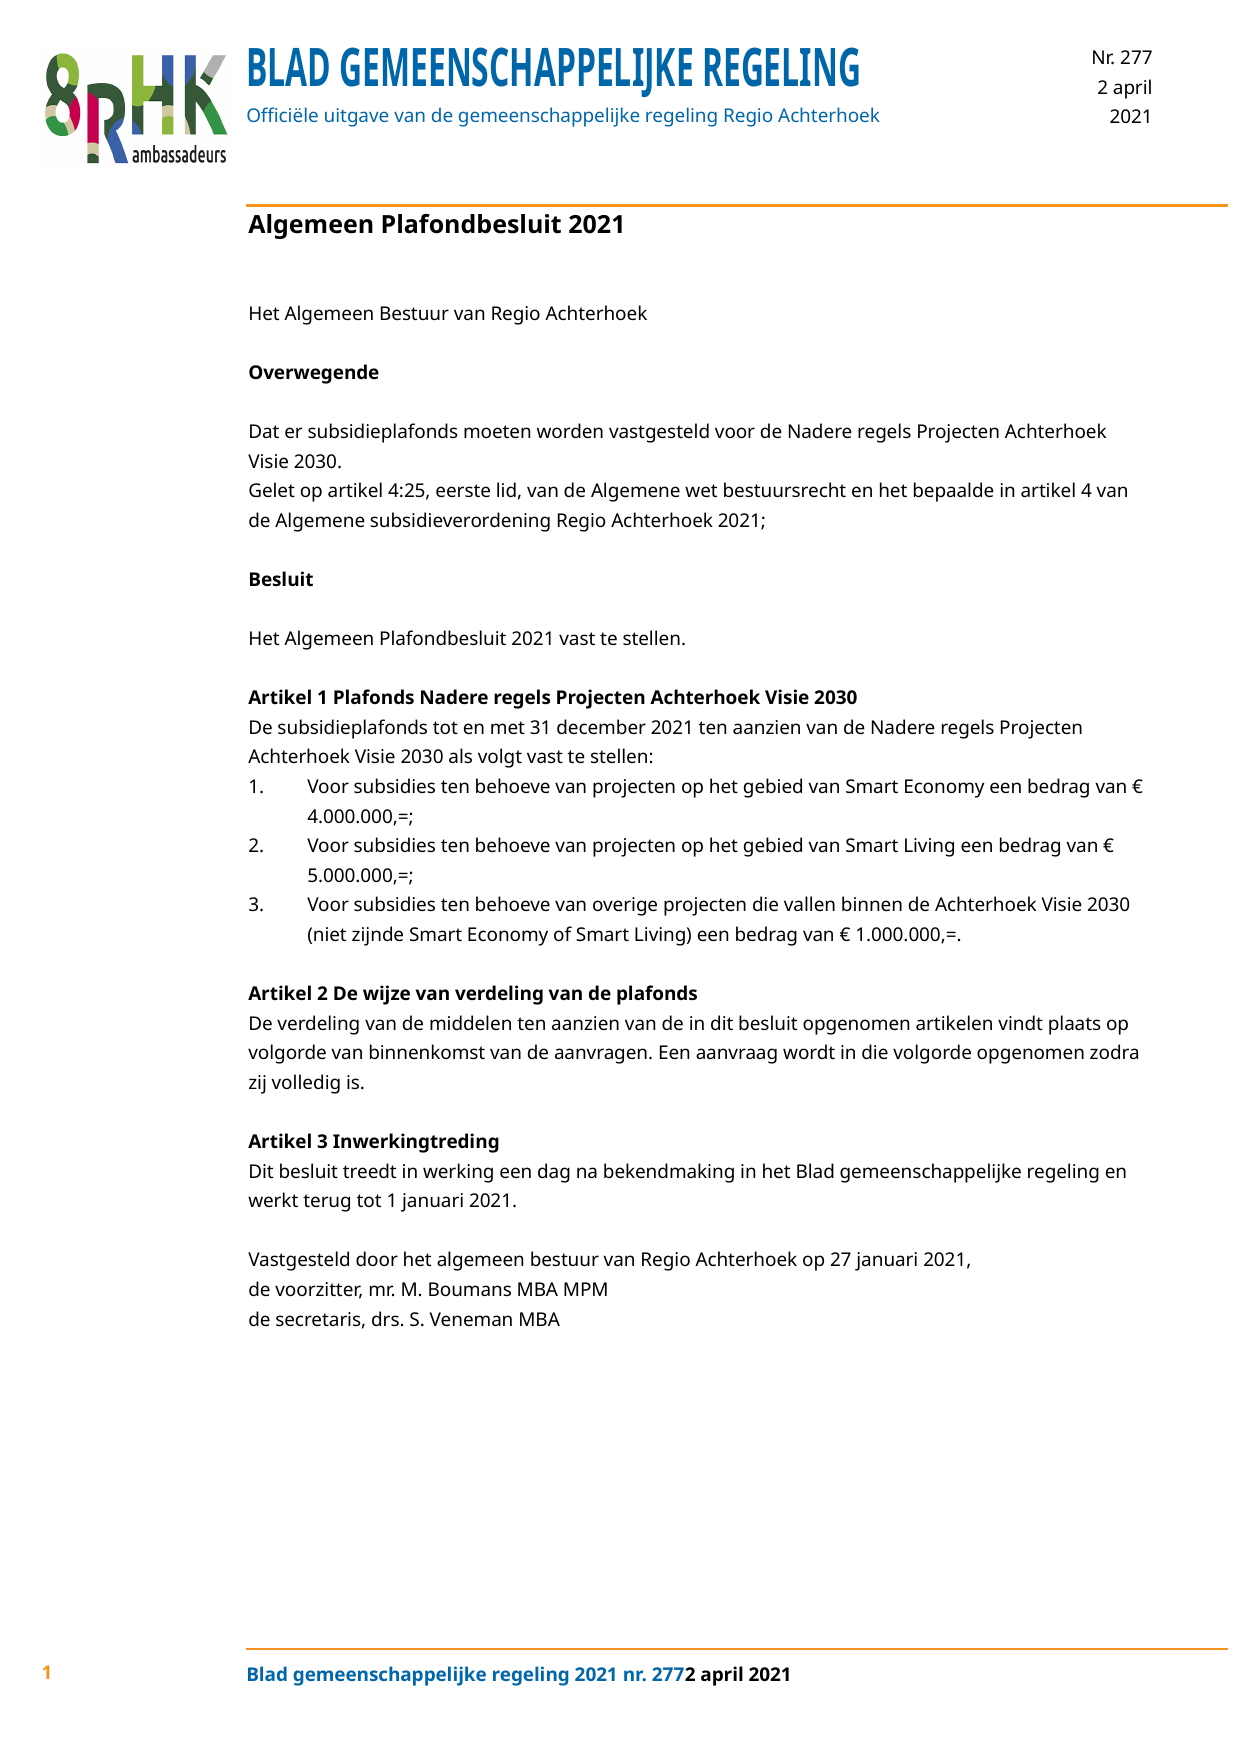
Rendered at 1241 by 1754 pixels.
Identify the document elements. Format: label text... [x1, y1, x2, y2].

text Het Algemeen Plafondbesluit 2021 vast te stellen. [248, 625, 1152, 651]
text Artikel 3 Inwerkingtreding [248, 1128, 1152, 1154]
text de voorzitter, mr. M. Boumans MBA MPM [248, 1276, 1152, 1302]
picture [41, 47, 231, 172]
text De subsidieplafonds tot en met 31 december 2021 ten aanzien van de Nadere regels Projecten Achterhoek Visie 2030 als volgt vast te stellen: [248, 714, 1152, 769]
text Besluit [248, 566, 1152, 592]
list Voor subsidies ten behoeve van overige projecten die vallen binnen de Achterhoek Visie 2030 (niet zijnde Smart Economy of Smart Living) een bedrag van € 1.000.000,=. [248, 892, 1152, 947]
text Gelet op artikel 4:25, eerste lid, van de Algemene wet bestuursrecht en het bepaalde in artikel 4 van de Algemene subsidieverordening Regio Achterhoek 2021; [248, 477, 1152, 533]
text Artikel 2 De wijze van verdeling van de plafonds [248, 980, 1152, 1006]
list Voor subsidies ten behoeve van projecten op het gebied van Smart Economy een bedrag van € 4.000.000,=; [248, 773, 1152, 828]
text Vastgesteld door het algemeen bestuur van Regio Achterhoek op 27 januari 2021, [248, 1247, 1152, 1272]
text Artikel 1 Plafonds Nadere regels Projecten Achterhoek Visie 2030 [248, 684, 1152, 710]
text de secretaris, drs. S. Veneman MBA [248, 1306, 1152, 1331]
text Overwegende [248, 359, 1152, 385]
text De verdeling van de middelen ten aanzien van de in dit besluit opgenomen artikelen vindt plaats op volgorde van binnenkomst van de aanvragen. Een aanvraag wordt in die volgorde opgenomen zodra zij volledig is. [248, 1010, 1152, 1095]
text Dat er subsidieplafonds moeten worden vastgesteld voor de Nadere regels Projecten Achterhoek Visie 2030. [248, 418, 1152, 473]
text Algemeen Plafondbesluit 2021 [248, 207, 1152, 241]
text Het Algemeen Bestuur van Regio Achterhoek [248, 300, 1152, 326]
list Voor subsidies ten behoeve van projecten op het gebied van Smart Living een bedrag van € 5.000.000,=; [248, 832, 1152, 888]
text Dit besluit treedt in werking een dag na bekendmaking in het Blad gemeenschappelijke regeling en werkt terug tot 1 januari 2021. [248, 1158, 1152, 1213]
